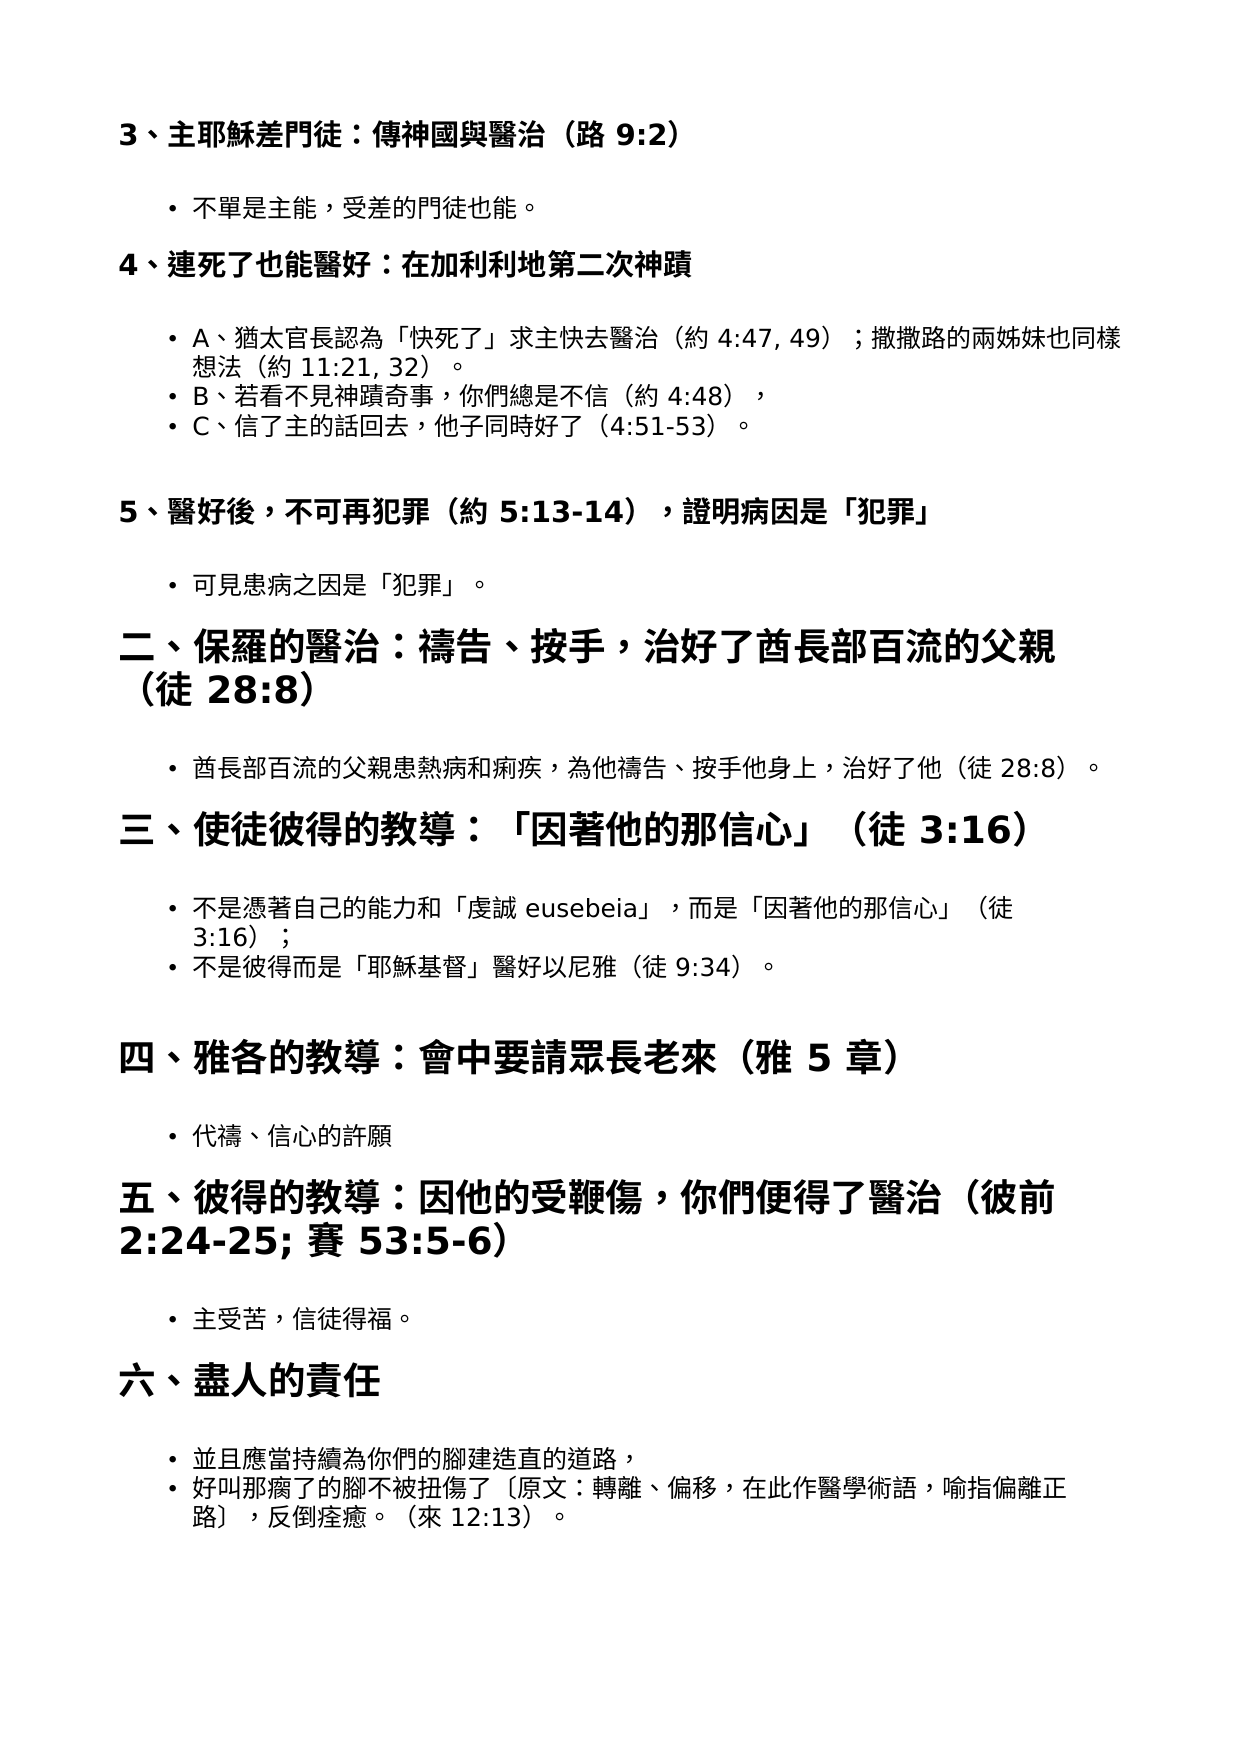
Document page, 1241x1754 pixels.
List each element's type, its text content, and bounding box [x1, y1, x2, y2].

list 好叫那瘸了的腳不被扭傷了〔原文：轉離、偏移，在此作醫學術語，喻指偏離正路〕，反倒痊癒。（來 12:13）。 [177, 1474, 1122, 1533]
subtitle 5、醫好後，不可再犯罪（約 5:13-14），證明病因是「犯罪」 [118, 495, 1122, 529]
subtitle 五、彼得的教導：因他的受鞭傷，你們便得了醫治（彼前 2:24-25; 賽 53:5-6） [118, 1176, 1122, 1263]
list 代禱、信心的許願 [177, 1122, 1122, 1151]
list 不單是主能，受差的門徒也能。 [177, 194, 1122, 223]
subtitle 三、使徒彼得的教導：「因著他的那信心」（徒 3:16） [118, 809, 1122, 852]
subtitle 4、連死了也能醫好：在加利利地第二次神蹟 [118, 248, 1122, 282]
list B、若看不見神蹟奇事，你們總是不信（約 4:48）， [177, 382, 1122, 412]
subtitle 二、保羅的醫治：禱告、按手，治好了酋長部百流的父親（徒 28:8） [118, 625, 1122, 713]
list 主受苦，信徒得福。 [177, 1306, 1122, 1335]
list 不是彼得而是「耶穌基督」醫好以尼雅（徒 9:34）。 [177, 953, 1122, 982]
list A、猶太官長認為「快死了」求主快去醫治（約 4:47, 49）；撒撒路的兩姊妹也同樣想法（約 11:21, 32）。 [177, 324, 1122, 382]
list 可見患病之因是「犯罪」。 [177, 571, 1122, 600]
subtitle 四、雅各的教導：會中要請眾長老來（雅 5 章） [118, 1036, 1122, 1080]
list 酋長部百流的父親患熱病和痢疾，為他禱告、按手他身上，治好了他（徒 28:8）。 [177, 755, 1122, 784]
list 不是憑著自己的能力和「虔誠 eusebeia」，而是「因著他的那信心」（徒 3:16）； [177, 894, 1122, 953]
list C、信了主的話回去，他子同時好了（4:51-53）。 [177, 412, 1122, 441]
subtitle 3、主耶穌差門徒：傳神國與醫治（路 9:2） [118, 118, 1122, 152]
subtitle 六、盡人的責任 [118, 1360, 1122, 1403]
list 並且應當持續為你們的腳建造直的道路， [177, 1445, 1122, 1474]
